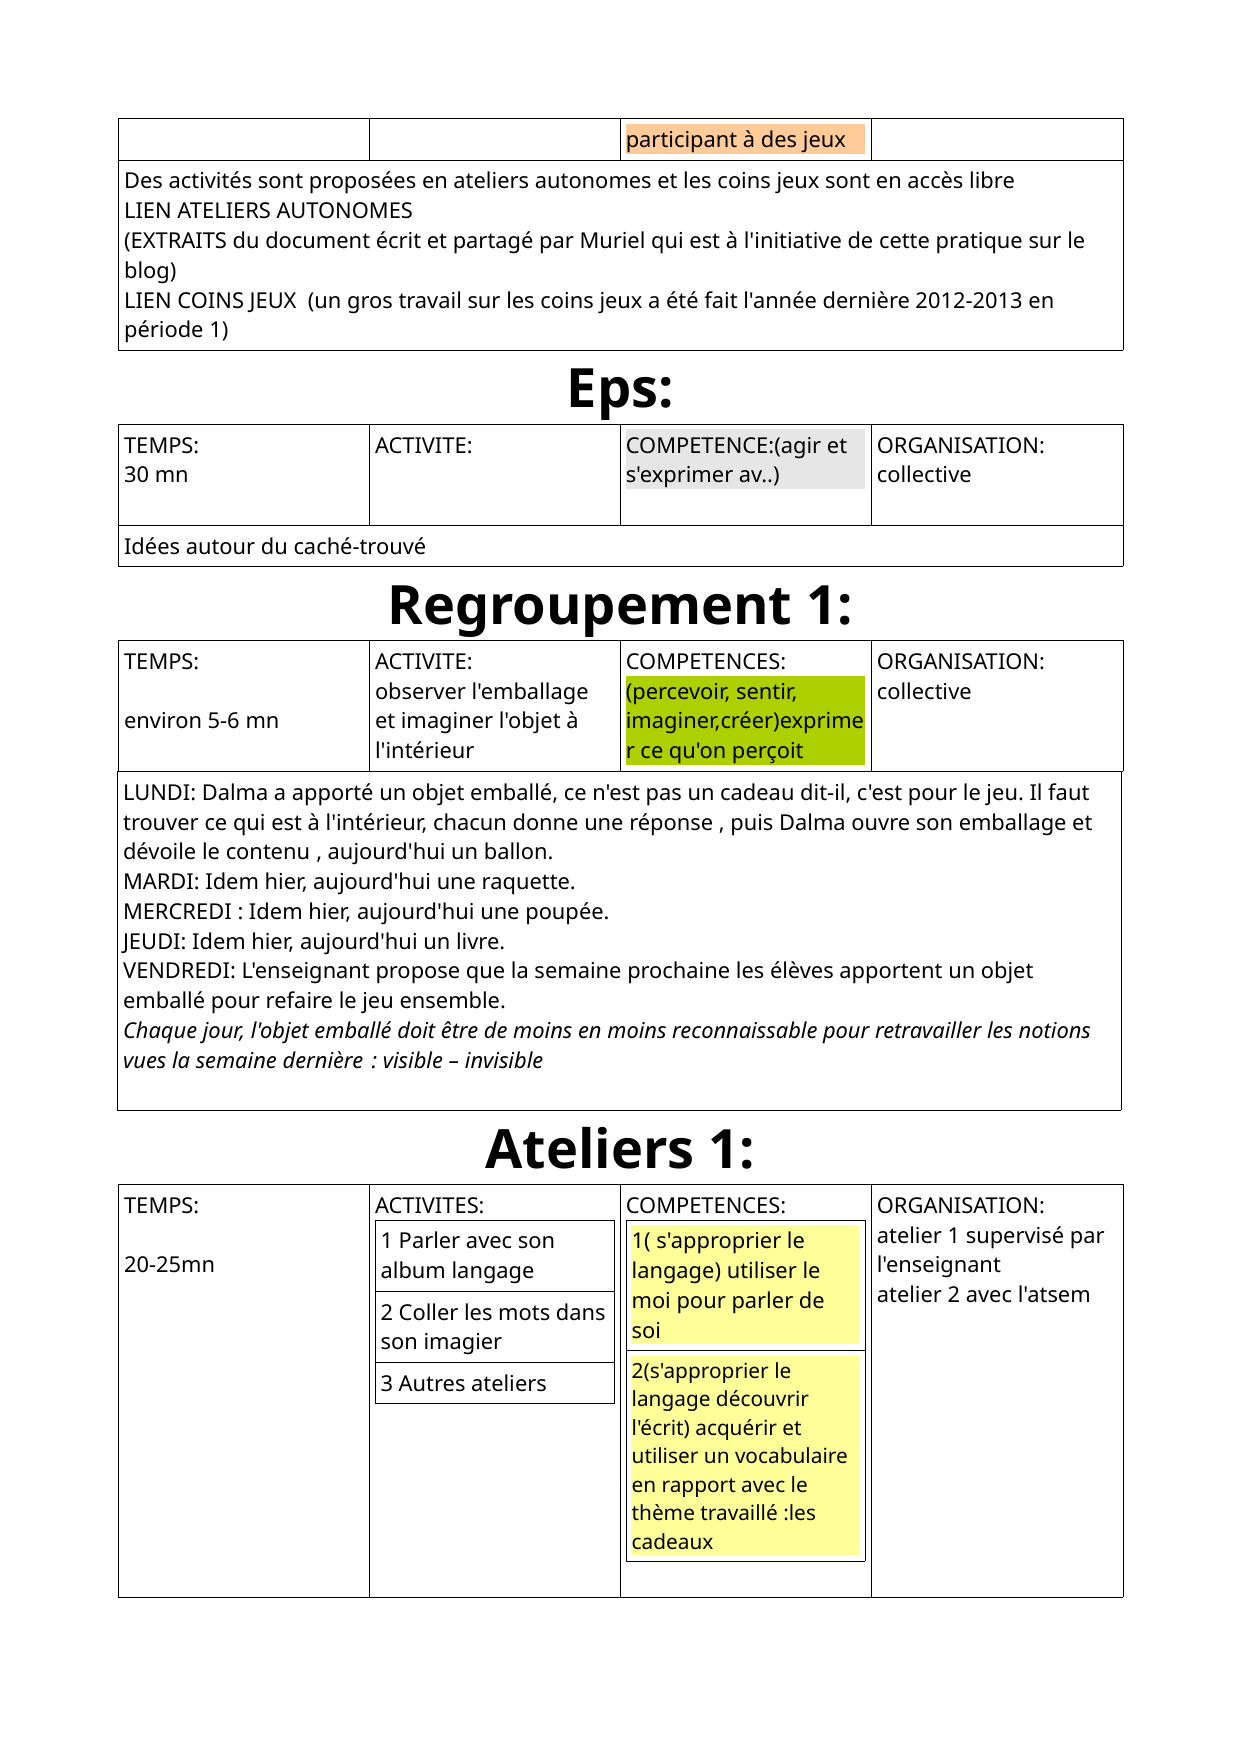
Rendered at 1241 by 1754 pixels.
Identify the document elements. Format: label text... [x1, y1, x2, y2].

table_header ACTIVITE: [370, 425, 620, 525]
table_header 1 Parler avec son album langage [376, 1221, 614, 1291]
table_header 1( s'approprier le langage) utiliser le moi pour parler de soi [627, 1221, 865, 1350]
table_header TEMPS: 20-25mn [119, 1185, 369, 1597]
table_header ORGANISATION: atelier 1 supervisé par l'enseignant atelier 2 avec l'atsem [872, 1185, 1123, 1597]
table_header [119, 119, 369, 159]
table_cell 2(s'approprier le langage découvrir l'écrit) acquérir et utiliser un vocabulaire en rapport avec le thème travaillé :les cadeaux [627, 1351, 865, 1561]
table_header participant à des jeux [621, 119, 871, 159]
table_header COMPETENCE:(agir et s'exprimer av..) [621, 425, 871, 525]
table_header [872, 119, 1123, 159]
table_header ORGANISATION: collective [872, 425, 1123, 525]
table_cell 2 Coller les mots dans son imagier [376, 1292, 614, 1362]
table_header LUNDI: Dalma a apporté un objet emballé, ce n'est pas un cadeau dit-il, c'est pour le jeu. Il faut trouver ce qui est à l'intérieur, chacun donne une réponse , puis Dalma ouvre son emballage et dévoile le contenu , aujourd'hui un ballon. MARDI: Idem hier, aujourd'hui une raquette. MERCREDI : Idem hier, aujourd'hui une poupée. JEUDI: Idem hier, aujourd'hui un livre. VENDREDI: L'enseignant propose que la semaine prochaine les élèves apportent un objet emballé pour refaire le jeu ensemble. Chaque jour, l'objet emballé doit être de moins en moins reconnaissable pour retravailler les notions vues la semaine dernière : visible – invisible [118, 772, 1121, 1110]
table_header ACTIVITES: [370, 1185, 620, 1597]
table_header TEMPS: 30 mn [119, 425, 369, 525]
table_header Des activités sont proposées en ateliers autonomes et les coins jeux sont en accès libre LIEN ATELIERS AUTONOMES (EXTRAITS du document écrit et partagé par Muriel qui est à l'initiative de cette pratique sur le blog) LIEN COINS JEUX (un gros travail sur les coins jeux a été fait l'année dernière 2012-2013 en période 1) [119, 161, 1123, 350]
table_header ACTIVITE: observer l'emballage et imaginer l'objet à l'intérieur [370, 641, 620, 771]
table_header ORGANISATION: collective [872, 641, 1123, 771]
text Ateliers 1: [118, 1110, 1122, 1184]
table_header 3 Autres ateliers [376, 1363, 614, 1403]
table_header COMPETENCES: [621, 1185, 871, 1597]
text Regroupement 1: [118, 567, 1122, 640]
table_header [370, 119, 620, 159]
text Eps: [118, 351, 1122, 424]
table_header Idées autour du caché-trouvé [119, 526, 1123, 566]
table_header TEMPS: environ 5-6 mn [119, 641, 369, 771]
table_header COMPETENCES: (percevoir, sentir, imaginer,créer)exprimer ce qu'on perçoit [621, 641, 871, 771]
